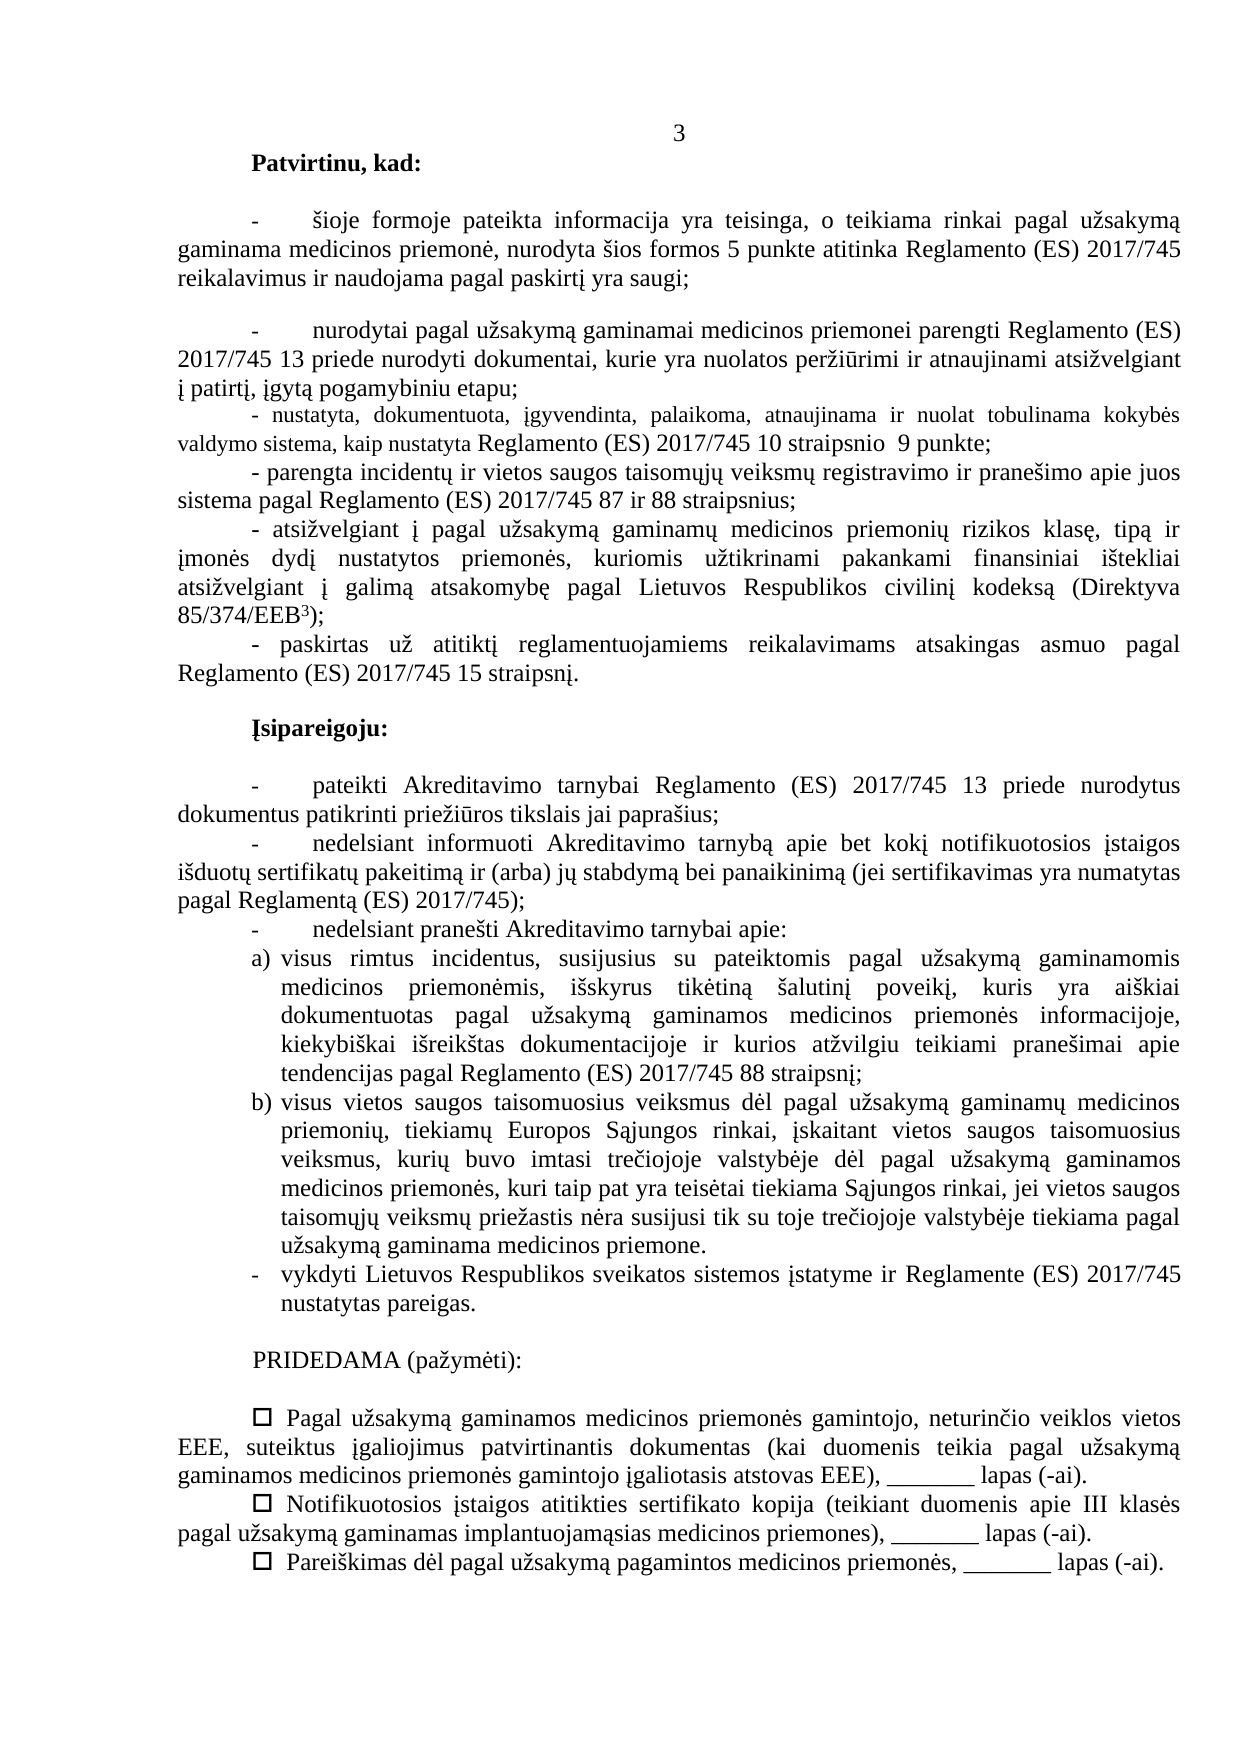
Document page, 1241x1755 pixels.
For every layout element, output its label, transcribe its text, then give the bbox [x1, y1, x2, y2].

text Pagal užsakymą gaminamos medicinos priemonės gamintojo, neturinčio veiklos vietos EEE, suteiktus įgaliojimus patvirtinantis dokumentas (kai duomenis teikia pagal užsakymą gaminamos medicinos priemonės gamintojo įgaliotasis atstovas EEE), _______ lapas (-ai). [177, 1403, 1181, 1489]
text - nedelsiant informuoti Akreditavimo tarnybą apie bet kokį notifikuotosios įstaigos išduotų sertifikatų pakeitimą ir (arba) jų stabdymą bei panaikinimą (jei sertifikavimas yra numatytas pagal Reglamentą (ES) 2017/745); [177, 828, 1181, 914]
text - vykdyti Lietuvos Respublikos sveikatos sistemos įstatyme ir Reglamente (ES) 2017/745 nustatytas pareigas. [251, 1259, 1181, 1317]
text - šioje formoje pateikta informacija yra teisinga, o teikiama rinkai pagal užsakymą gaminama medicinos priemonė, nurodyta šios formos 5 punkte atitinka Reglamento (ES) 2017/745 reikalavimus ir naudojama pagal paskirtį yra saugi; [177, 205, 1181, 291]
text b) visus vietos saugos taisomuosius veiksmus dėl pagal užsakymą gaminamų medicinos priemonių, tiekiamų Europos Sąjungos rinkai, įskaitant vietos saugos taisomuosius veiksmus, kurių buvo imtasi trečiojoje valstybėje dėl pagal užsakymą gaminamos medicinos priemonės, kuri taip pat yra teisėtai tiekiama Sąjungos rinkai, jei vietos saugos taisomųjų veiksmų priežastis nėra susijusi tik su toje trečiojoje valstybėje tiekiama pagal užsakymą gaminama medicinos priemone. [251, 1087, 1181, 1259]
text a) visus rimtus incidentus, susijusius su pateiktomis pagal užsakymą gaminamomis medicinos priemonėmis, išskyrus tikėtiną šalutinį poveikį, kuris yra aiškiai dokumentuotas pagal užsakymą gaminamos medicinos priemonės informacijoje, kiekybiškai išreikštas dokumentacijoje ir kurios atžvilgiu teikiami pranešimai apie tendencijas pagal Reglamento (ES) 2017/745 88 straipsnį; [251, 943, 1181, 1087]
text Įsipareigoju: [177, 713, 1181, 742]
text Pareiškimas dėl pagal užsakymą pagamintos medicinos priemonės, _______ lapas (-ai). [177, 1547, 1181, 1576]
text Notifikuotosios įstaigos atitikties sertifikato kopija (teikiant duomenis apie III klasės pagal užsakymą gaminamas implantuojamąsias medicinos priemones), _______ lapas (-ai). [177, 1489, 1181, 1547]
text - nurodytai pagal užsakymą gaminamai medicinos priemonei parengti Reglamento (ES) 2017/745 13 priede nurodyti dokumentai, kurie yra nuolatos peržiūrimi ir atnaujinami atsižvelgiant į patirtį, įgytą pogamybiniu etapu; [177, 315, 1181, 402]
text - atsižvelgiant į pagal užsakymą gaminamų medicinos priemonių rizikos klasę, tipą ir įmonės dydį nustatytos priemonės, kuriomis užtikrinami pakankami finansiniai ištekliai atsižvelgiant į galimą atsakomybę pagal Lietuvos Respublikos civilinį kodeksą (Direktyva 85/374/EEB3); [177, 514, 1181, 629]
text - pateikti Akreditavimo tarnybai Reglamento (ES) 2017/745 13 priede nurodytus dokumentus patikrinti priežiūros tikslais jai paprašius; [177, 771, 1181, 828]
text - parengta incidentų ir vietos saugos taisomųjų veiksmų registravimo ir pranešimo apie juos sistema pagal Reglamento (ES) 2017/745 87 ir 88 straipsnius; [177, 457, 1181, 514]
text - nustatyta, dokumentuota, įgyvendinta, palaikoma, atnaujinama ir nuolat tobulinama kokybės valdymo sistema, kaip nustatyta Reglamento (ES) 2017/745 10 straipsnio 9 punkte; [177, 402, 1181, 457]
text - nedelsiant pranešti Akreditavimo tarnybai apie: [177, 914, 1181, 943]
text Patvirtinu, kad: [177, 148, 1181, 176]
text - paskirtas už atitiktį reglamentuojamiems reikalavimams atsakingas asmuo pagal Reglamento (ES) 2017/745 15 straipsnį. [177, 629, 1181, 687]
text PRIDEDAMA (pažymėti): [177, 1346, 1181, 1374]
